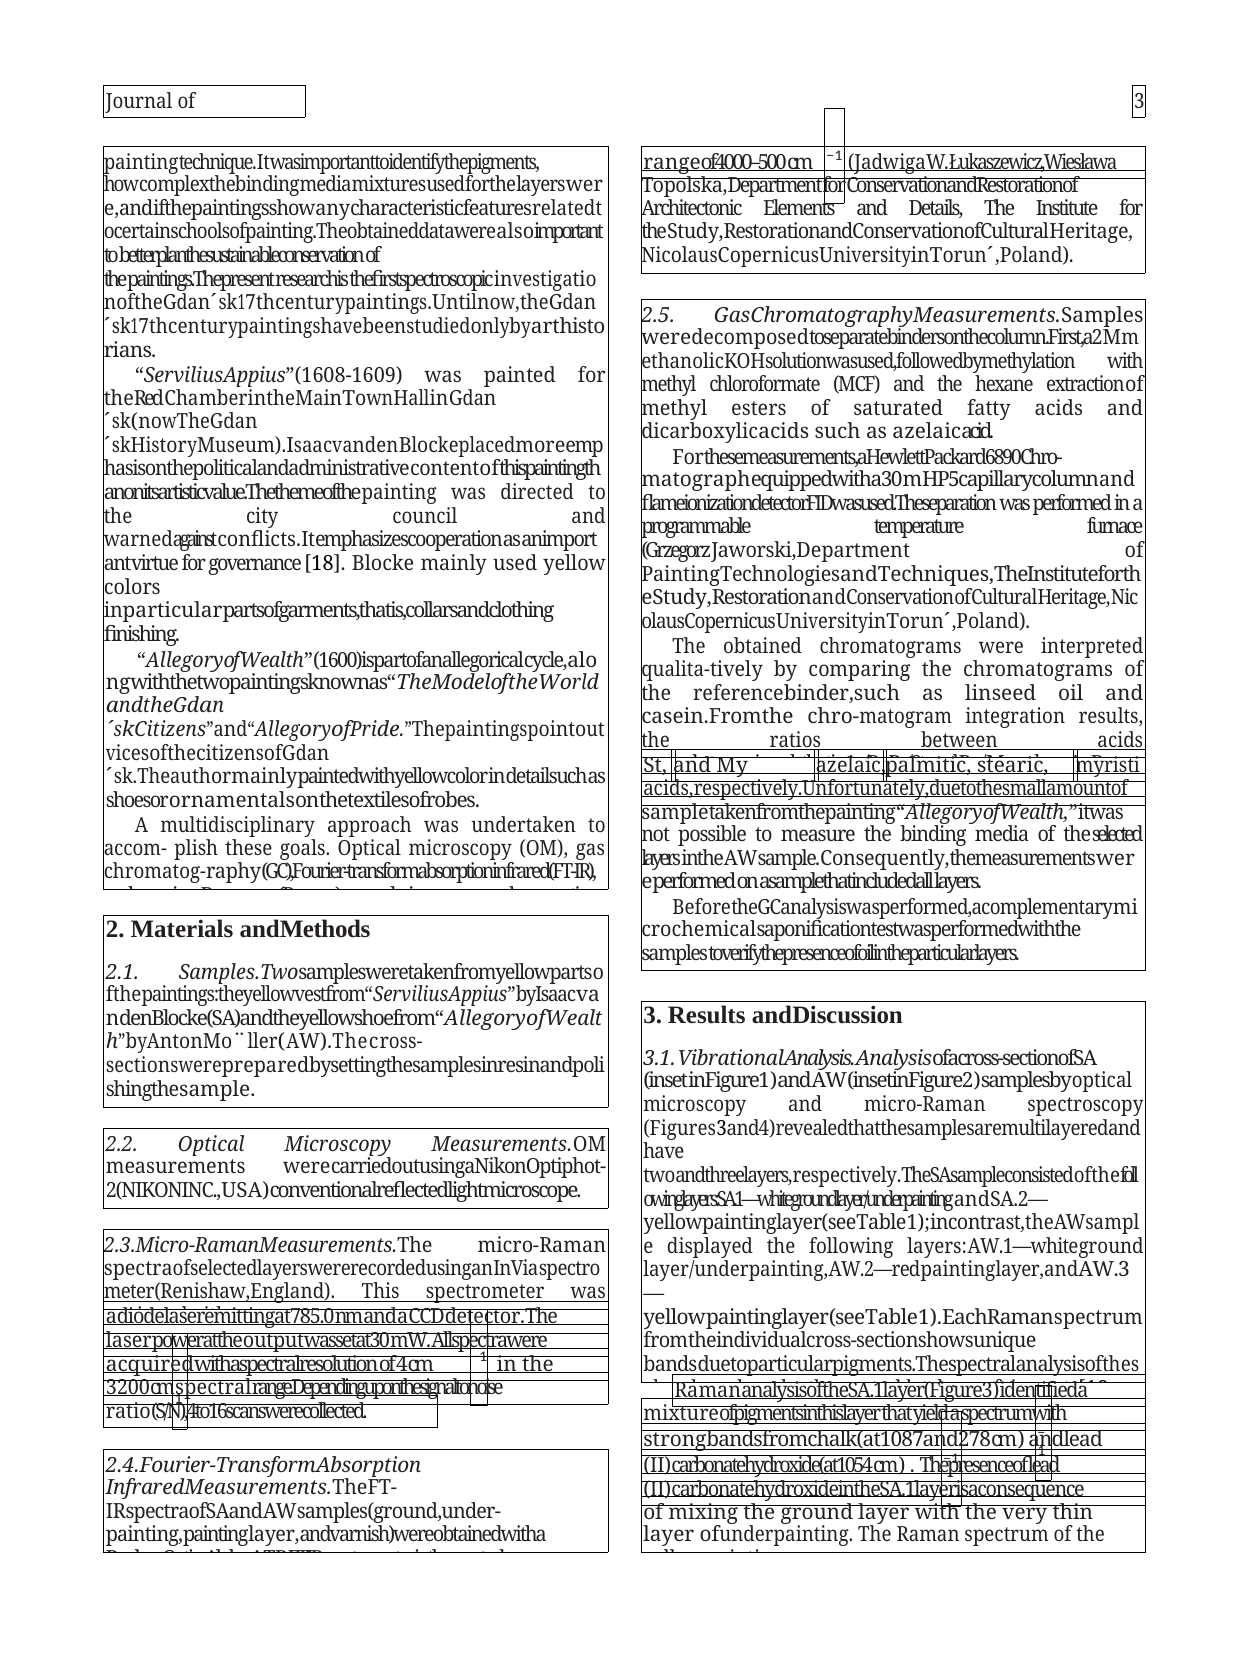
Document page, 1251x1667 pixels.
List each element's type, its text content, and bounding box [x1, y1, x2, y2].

text myristic [1076, 750, 1145, 773]
text palmitic, stearic, and [885, 750, 1073, 773]
text 3 [1134, 86, 1145, 114]
text Topolska,DepartmentforConservationandRestorationof Architectonic Elements and Details, The Institute for theStudy,RestorationandConservationofCulturalHeritage,NicolausCopernicusUniversityinTorun´,Poland). [642, 174, 1143, 268]
text 2.2. Optical Microscopy Measurements.OM measurements werecarriedoutusingaNikonOptiphot-2(NIKONINC.,USA)conventionalreflectedlightmicroscope. [106, 1133, 606, 1203]
text 2.5. GasChromatographyMeasurements.Samples weredecomposedtoseparatebindersonthecolumn.First,a2MmethanolicKOHsolutionwasused,followedbymethylation with methyl chloroformate (MCF) and the hexane extractionof methyl esters of saturated fatty acids and dicarboxylicacids such as azelaicacid. [642, 303, 1143, 445]
list Materials andMethods [106, 916, 608, 943]
text mixtureofpigmentsinthislayerthatyieldaspectrumwith [643, 1399, 1145, 1423]
text adiodelaseremittingat785.0nmandaCCDdetector.The [106, 1302, 608, 1324]
text RamananalysisoftheSA.1layer(Figure3)identifieda [674, 1375, 1145, 1398]
text BeforetheGCanalysiswasperformed,acomplementarymicrochemicalsaponificationtestwasperformedwiththe samplestoverifythepresenceofoilintheparticularlayers. [642, 895, 1143, 966]
text 2.4.Fourier-TransformAbsorption InfraredMeasurements.TheFT-IRspectraofSAandAWsamples(ground,under- painting,paintinglayer,andvarnish)wereobtainedwitha BrukerOpticsAlphaATRFTIRspectrometerinthespectral [106, 1453, 606, 1552]
text St, [643, 750, 671, 773]
text Forthesemeasurements,aHewlettPackard6890Chro-matographequippedwitha30mHP5capillarycolumnandflameionizationdetectorFIDwasused.Theseparation was performed in a programmable temperature furnace (GrzegorzJaworski,Department of PaintingTechnologiesandTechniques,TheInstitutefortheStudy,RestorationandConservationofCulturalHeritage,NicolausCopernicusUniversityinTorun´,Poland). [642, 446, 1143, 634]
text A multidisciplinary approach was undertaken to accom- plish these goals. Optical microscopy (OM), gas chromatog-raphy(GC),Fourier-transformabsorptioninfrared(FT-IR), and micro-Raman (Raman) analysis answered questions regardingthetypeoflead-tinyellowortheparticularpig-mentsandbindersusedinpaintingsofthistype. [104, 814, 606, 889]
text (II)carbonatehydroxideintheSA.1layerisaconsequence [643, 1474, 1145, 1496]
list Samples.Twosamplesweretakenfromyellowpartsofthepaintings:theyellowvestfrom“ServiliusAppius”byIsaacvandenBlocke(SA)andtheyellowshoefrom“AllegoryofWealth”byAntonMo¨ller(AW).Thecross-sectionswerepreparedbysettingthesamplesinresinandpolishingthesample. [106, 961, 606, 1102]
list Results andDiscussion [643, 1002, 1145, 1029]
text strongbandsfromchalk(at1087and278cm)andlead [643, 1424, 1145, 1449]
text paintingtechnique.Itwasimportanttoidentifythepigments, howcomplexthebindingmediamixturesusedforthelayerswere,andifthepaintingsshowanycharacteristicfeaturesrelatedtocertainschoolsofpainting.Theobtaineddatawerealsoimportanttobetterplanthesustainableconservationof thepaintings.ThepresentresearchisthefirstspectroscopicinvestigationoftheGdan´sk17thcenturypaintings.Untilnow,theGdan´sk17thcenturypaintingshavebeenstudiedonlybyarthistorians. [104, 150, 606, 363]
text “ServiliusAppius”(1608-1609) was painted for theRedChamberintheMainTownHallinGdan´sk(nowTheGdan´skHistoryMuseum).IsaacvandenBlockeplacedmoreemphasisonthepoliticalandadministrativecontentofthispaintingthanonitsartisticvalue.Thethemeofthepainting was directed to the city council and warnedagainstconflicts.Itemphasizescooperationasanimportantvirtue for governance [18]. Blocke mainly used yellow colors inparticularpartsofgarments,thatis,collarsandclothing finishing. [104, 364, 606, 647]
text The obtained chromatograms were interpreted qualita-tively by comparing the chromatograms of the referencebinder,such as linseed oil and casein.Fromthe chro-matogram integration results, the ratios between acids weredetermined,thatis,Az/Pa,Pa/St,andPa/My,whereAz,Pa, [642, 635, 1143, 749]
text and My denote [673, 750, 814, 773]
text acids,respectively.Unfortunately,duetothesmallamountof [643, 774, 1145, 796]
text 2.3.Micro-RamanMeasurements.The micro-Raman spectraofselectedlayerswererecordedusinganInViaspectrometer(Renishaw,England). This spectrometer was equippedwith [104, 1234, 606, 1301]
text rangeof4000–500cm (JadwigaW.Łukaszewicz,Wiesława [643, 147, 1145, 170]
text laserpowerattheoutputwassetat30mW.Allspectrawere [106, 1325, 608, 1348]
text [643, 797, 1145, 802]
text of mixing the ground layer with the very thin layer ofunderpainting. The Raman spectrum of the yellow painting [643, 1501, 1145, 1552]
text (II)carbonatehydroxide(at1054cm).Thepresenceoflead [643, 1450, 1145, 1473]
text sampletakenfromthepainting“AllegoryofWealth,”itwas not possible to measure the binding media of theselected layersintheAWsample.Consequently,themeasurementswereperformedonasamplethatincludedalllayers. [642, 801, 1143, 895]
text ratio(S/N),4to16scanswerecollected. [106, 1396, 437, 1424]
text acquiredwithaspectralresolutionof4cm in the 100to [106, 1349, 607, 1372]
text Journal of Spectroscopy [106, 86, 304, 117]
text azelaic, [816, 750, 883, 773]
text 3200cmspectralrange.Dependinguponthesignaltonoise [106, 1373, 608, 1401]
text “AllegoryofWealth”(1600)ispartofanallegoricalcycle,alongwiththetwopaintingsknownas“TheModeloftheWorldandtheGdan´skCitizens”and“AllegoryofPride.”ThepaintingspointoutvicesofthecitizensofGdan´sk.Theauthormainlypaintedwithyellowcolorindetailsuchasshoesorornamentalsonthetextilesofrobes. [106, 648, 606, 814]
list VibrationalAnalysis.Analysisofacross-sectionofSA (insetinFigure1)andAW(insetinFigure2)samplesbyoptical microscopy and micro-Raman spectroscopy (Figures3and4)revealedthatthesamplesaremultilayeredandhave twoandthreelayers,respectively.TheSAsampleconsistedofthefollowinglayers:SA.1—whitegroundlayer/underpaintingandSA.2—yellowpaintinglayer(seeTable1);incontrast,theAWsample displayed the following layers:AW.1—whiteground layer/underpainting,AW.2—redpaintinglayer,andAW.3—yellowpaintinglayer(seeTable1).EachRamanspectrumfromtheindividualcross-sectionshowsunique bandsduetoparticularpigments.Thespectralanalysisofthesebandswasbasedonthespectraldatabasesofpigments[19–40]. [643, 1047, 1143, 1382]
